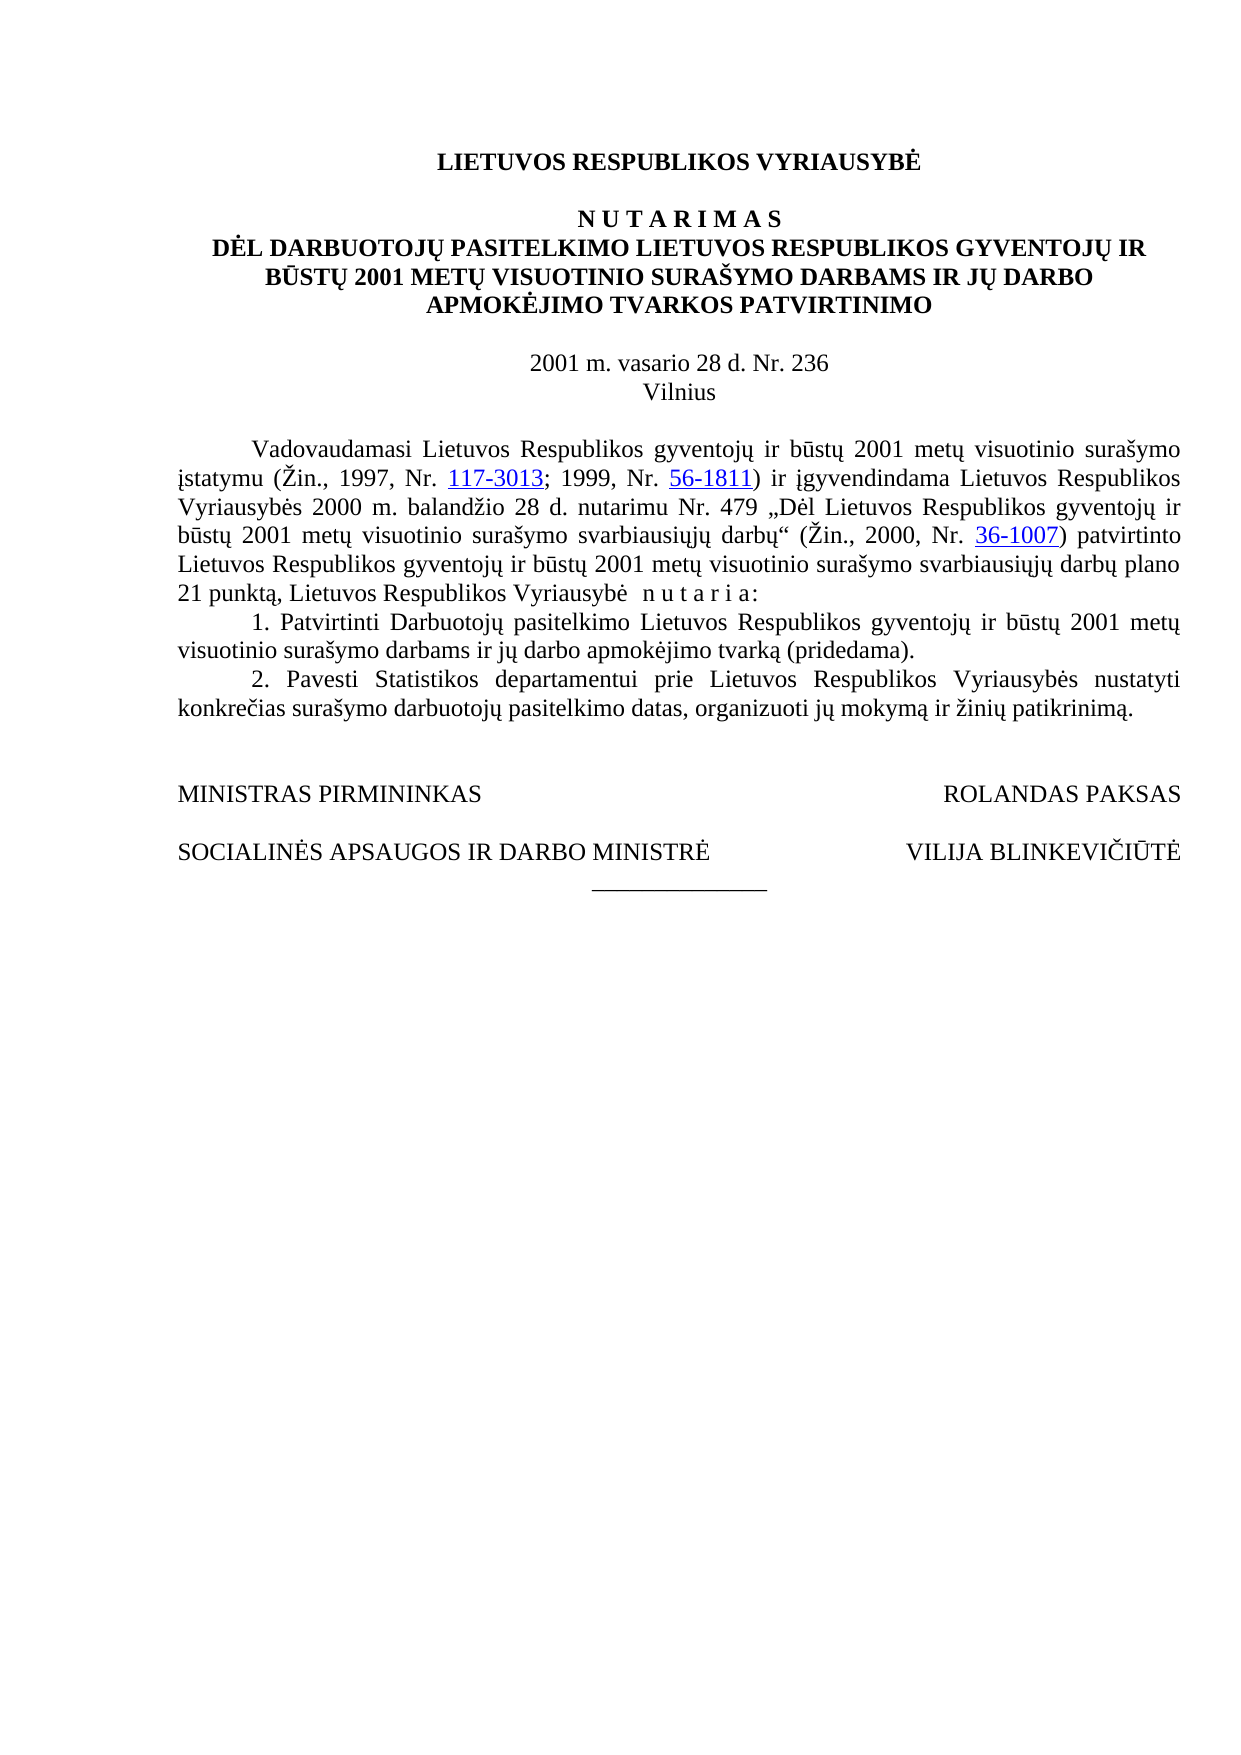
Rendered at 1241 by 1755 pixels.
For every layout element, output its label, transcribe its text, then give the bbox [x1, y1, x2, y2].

text 2. Pavesti Statistikos departamentui prie Lietuvos Respublikos Vyriausybės nustatyti konkrečias surašymo darbuotojų pasitelkimo datas, organizuoti jų mokymą ir žinių patikrinimą. [177, 664, 1181, 722]
text MINISTRAS PIRMININKAS ROLANDAS PAKSAS [177, 779, 1181, 808]
text 1. Patvirtinti Darbuotojų pasitelkimo Lietuvos Respublikos gyventojų ir būstų 2001 metų visuotinio surašymo darbams ir jų darbo apmokėjimo tvarką (pridedama). [177, 607, 1181, 664]
text Vilnius [177, 377, 1181, 406]
text LIETUVOS RESPUBLIKOS VYRIAUSYBĖ [177, 147, 1181, 176]
text DĖL DARBUOTOJŲ PASITELKIMO LIETUVOS RESPUBLIKOS GYVENTOJŲ IR BŪSTŲ 2001 METŲ VISUOTINIO SURAŠYMO DARBAMS IR JŲ DARBO APMOKĖJIMO TVARKOS PATVIRTINIMO [177, 233, 1181, 319]
text ______________ [177, 866, 1181, 894]
text Vadovaudamasi Lietuvos Respublikos gyventojų ir būstų 2001 metų visuotinio surašymo įstatymu (Žin., 1997, Nr. 117-3013; 1999, Nr. 56-1811) ir įgyvendindama Lietuvos Respublikos Vyriausybės 2000 m. balandžio 28 d. nutarimu Nr. 479 „Dėl Lietuvos Respublikos gyventojų ir būstų 2001 metų visuotinio surašymo svarbiausiųjų darbų“ (Žin., 2000, Nr. 36-1007) patvirtinto Lietuvos Respublikos gyventojų ir būstų 2001 metų visuotinio surašymo svarbiausiųjų darbų plano 21 punktą, Lietuvos Respublikos Vyriausybė nutaria: [177, 434, 1181, 607]
text N U T A R I M A S [177, 204, 1181, 233]
text 2001 m. vasario 28 d. Nr. 236 [177, 348, 1181, 377]
text SOCIALINĖS APSAUGOS IR DARBO MINISTRĖ VILIJA BLINKEVIČIŪTĖ [177, 837, 1181, 866]
